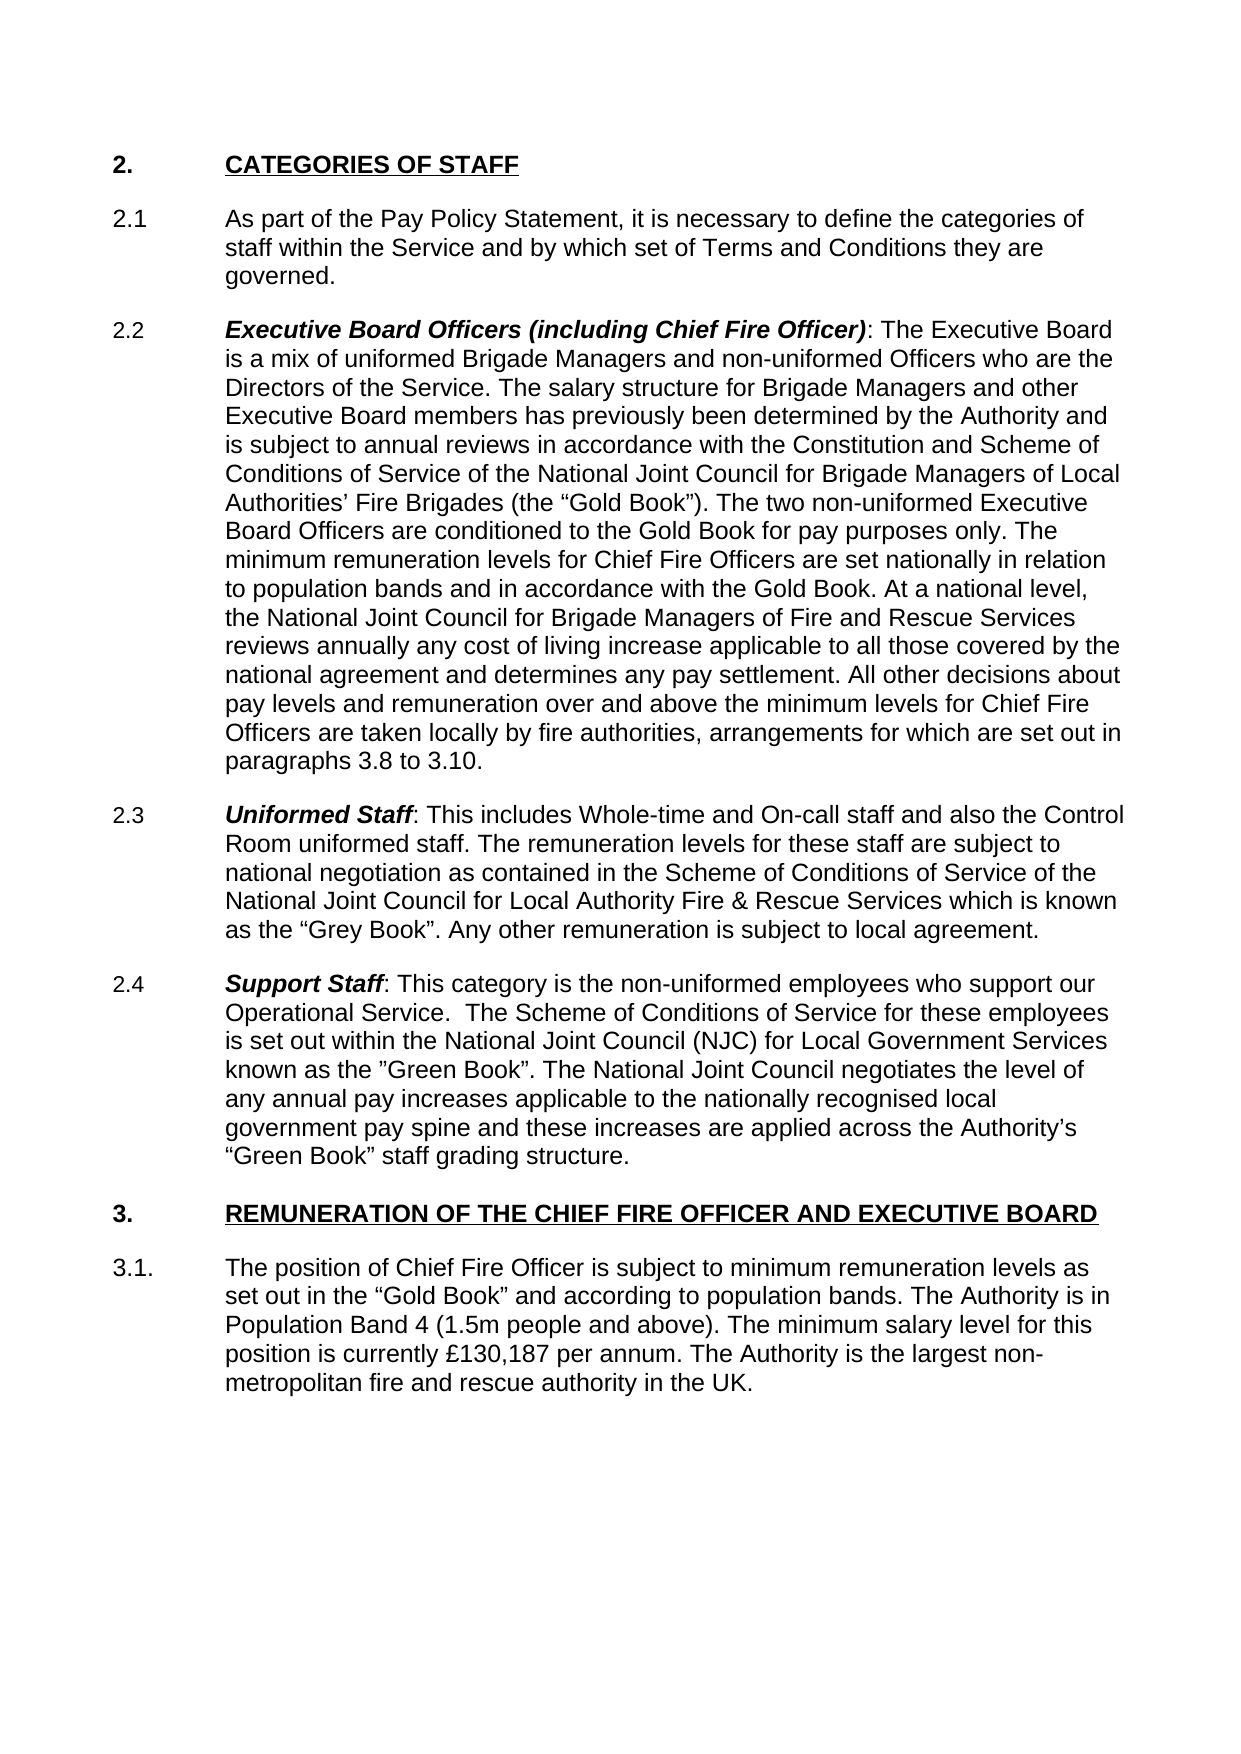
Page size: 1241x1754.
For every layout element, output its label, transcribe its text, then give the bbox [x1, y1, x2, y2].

list Support Staff: This category is the non-uniformed employees who support our Operational Service. The Scheme of Conditions of Service for these employees is set out within the National Joint Council (NJC) for Local Government Services known as the ”Green Book”. The National Joint Council negotiates the level of any annual pay increases applicable to the nationally recognised local government pay spine and these increases are applied across the Authority’s “Green Book” staff grading structure. [112, 969, 1128, 1170]
list The position of Chief Fire Officer is subject to minimum remuneration levels as set out in the “Gold Book” and according to population bands. The Authority is in Population Band 4 (1.5m people and above). The minimum salary level for this position is currently £130,187 per annum. The Authority is the largest non-metropolitan fire and rescue authority in the UK. [112, 1252, 1128, 1396]
list CATEGORIES OF STAFF [112, 150, 1128, 179]
list As part of the Pay Policy Statement, it is necessary to define the categories of staff within the Service and by which set of Terms and Conditions they are governed. [112, 204, 1128, 290]
list Executive Board Officers (including Chief Fire Officer): The Executive Board is a mix of uniformed Brigade Managers and non-uniformed Officers who are the Directors of the Service. The salary structure for Brigade Managers and other Executive Board members has previously been determined by the Authority and is subject to annual reviews in accordance with the Constitution and Scheme of Conditions of Service of the National Joint Council for Brigade Managers of Local Authorities’ Fire Brigades (the “Gold Book”). The two non-uniformed Executive Board Officers are conditioned to the Gold Book for pay purposes only. The minimum remuneration levels for Chief Fire Officers are set nationally in relation to population bands and in accordance with the Gold Book. At a national level, the National Joint Council for Brigade Managers of Fire and Rescue Services reviews annually any cost of living increase applicable to all those covered by the national agreement and determines any pay settlement. All other decisions about pay levels and remuneration over and above the minimum levels for Chief Fire Officers are taken locally by fire authorities, arrangements for which are set out in paragraphs 3.8 to 3.10. [112, 315, 1128, 775]
list Uniformed Staff: This includes Whole-time and On-call staff and also the Control Room uniformed staff. The remuneration levels for these staff are subject to national negotiation as contained in the Scheme of Conditions of Service of the National Joint Council for Local Authority Fire & Rescue Services which is known as the “Grey Book”. Any other remuneration is subject to local agreement. [112, 800, 1128, 944]
list REMUNERATION OF THE CHIEF FIRE OFFICER AND EXECUTIVE BOARD [112, 1199, 1128, 1227]
